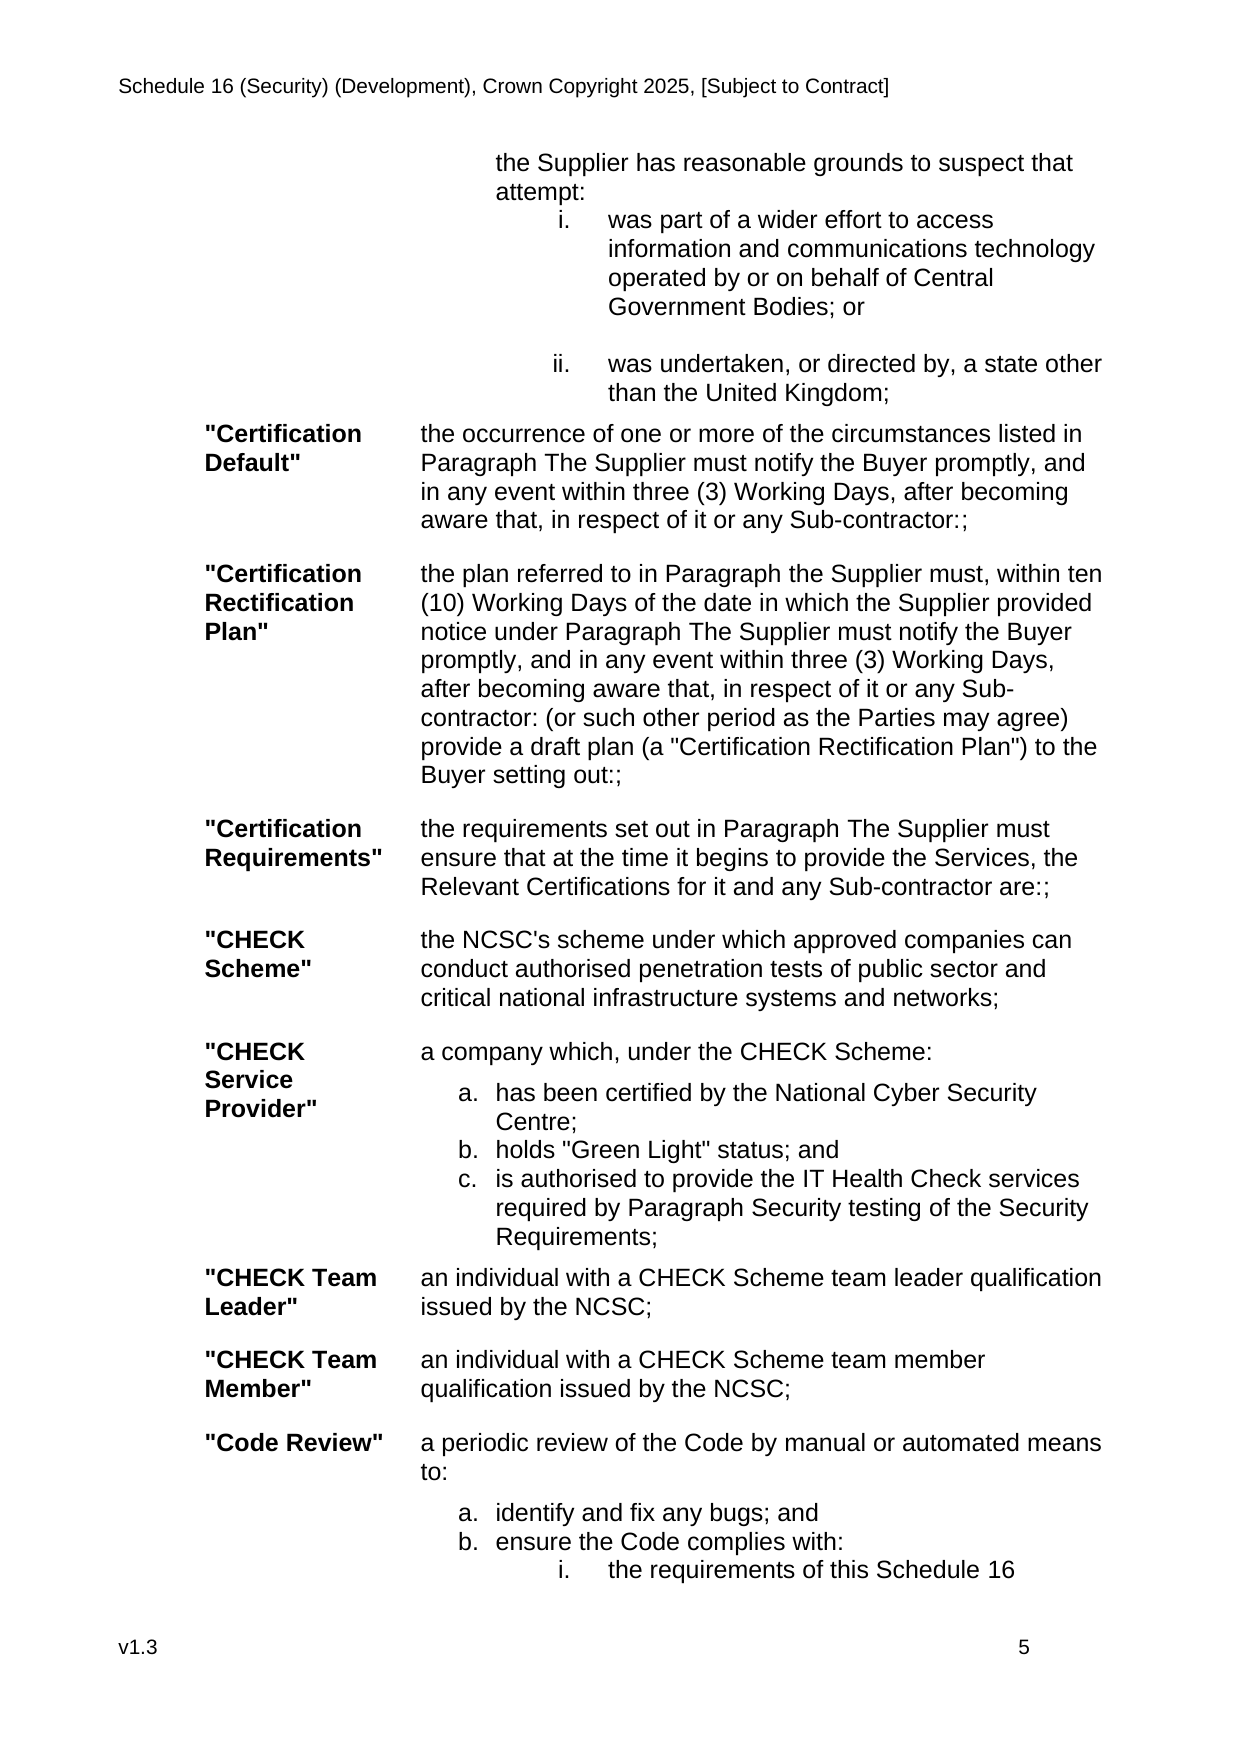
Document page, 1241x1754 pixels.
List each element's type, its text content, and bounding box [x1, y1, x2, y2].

table_cell the NCSC's scheme under which approved companies can conduct authorised penetration tests of public sector and critical national infrastructure systems and networks; [409, 913, 1122, 1024]
table_cell an individual with a CHECK Scheme team leader qualification issued by the NCSC; [409, 1250, 1122, 1333]
table_cell "CHECK Team Leader" [193, 1250, 409, 1333]
table_cell "CHECK Service Provider" [193, 1024, 409, 1250]
table_cell an individual with a CHECK Scheme team member qualification issued by the NCSC; [409, 1333, 1122, 1415]
table_cell "Certification Default" [193, 406, 409, 546]
table_cell a periodic review of the Code by manual or automated means to: identify and fix any bugs; and ensure the Code complies with: the requirements of this Schedule 16 (Security); and the Secure Development Guidance; [409, 1415, 1122, 1584]
table_cell [193, 148, 409, 406]
table_cell "Code Review" [193, 1415, 409, 1584]
table_cell "CHECK Scheme" [193, 913, 409, 1024]
table_cell the requirements set out in Paragraph 10.3; [409, 801, 1122, 913]
table_cell the plan referred to in Paragraph 10.5.1; [409, 546, 1122, 801]
table_cell "Certification Requirements" [193, 801, 409, 913]
table_cell the occurrence of one or more of the circumstances listed in Paragraph 10.4; [409, 406, 1122, 546]
table_cell "CHECK Team Member" [193, 1333, 409, 1415]
table_cell the occurrence of: any unauthorised access to or use of the Services, the Buyer Premises, the Sites, the Supplier Information Management System and/or any information or data used by the Buyer, the Supplier or any Sub-contractor in connection with this Contract, including the Government Data and the Code; the loss (physical or otherwise), corruption and/or unauthorised disclosure of any information or data, including copies of such information or data, used by the Buyer, the Supplier or any Sub-contractor in connection with this Contract, including the Government Data and the Code; and/or any part of the Supplier Information Management System ceasing to be compliant with the Certification Requirements; the installation of Malicious Software in the: Supplier Information Management System; Development Environment; or Developed System; any loss of operational efficiency or failure to operate to specification as the result of the installation or operation of Malicious Software in the: Supplier Information Management System; Development Environment; or Developed System; and includes any attempt to undertake the activities listed in sub-Paragraph (a) where the Supplier has reasonable grounds to suspect that attempt: was part of a wider effort to access information and communications technology operated by or on behalf of Central Government Bodies; or was undertaken, or directed by, a state other than the United Kingdom; [409, 148, 1122, 406]
table_cell "Certification Rectification Plan" [193, 546, 409, 801]
table_cell a company which, under the CHECK Scheme: has been certified by the National Cyber Security Centre; holds "Green Light" status; and is authorised to provide the IT Health Check services required by Paragraph 19 of the Security Requirements; [409, 1024, 1122, 1250]
